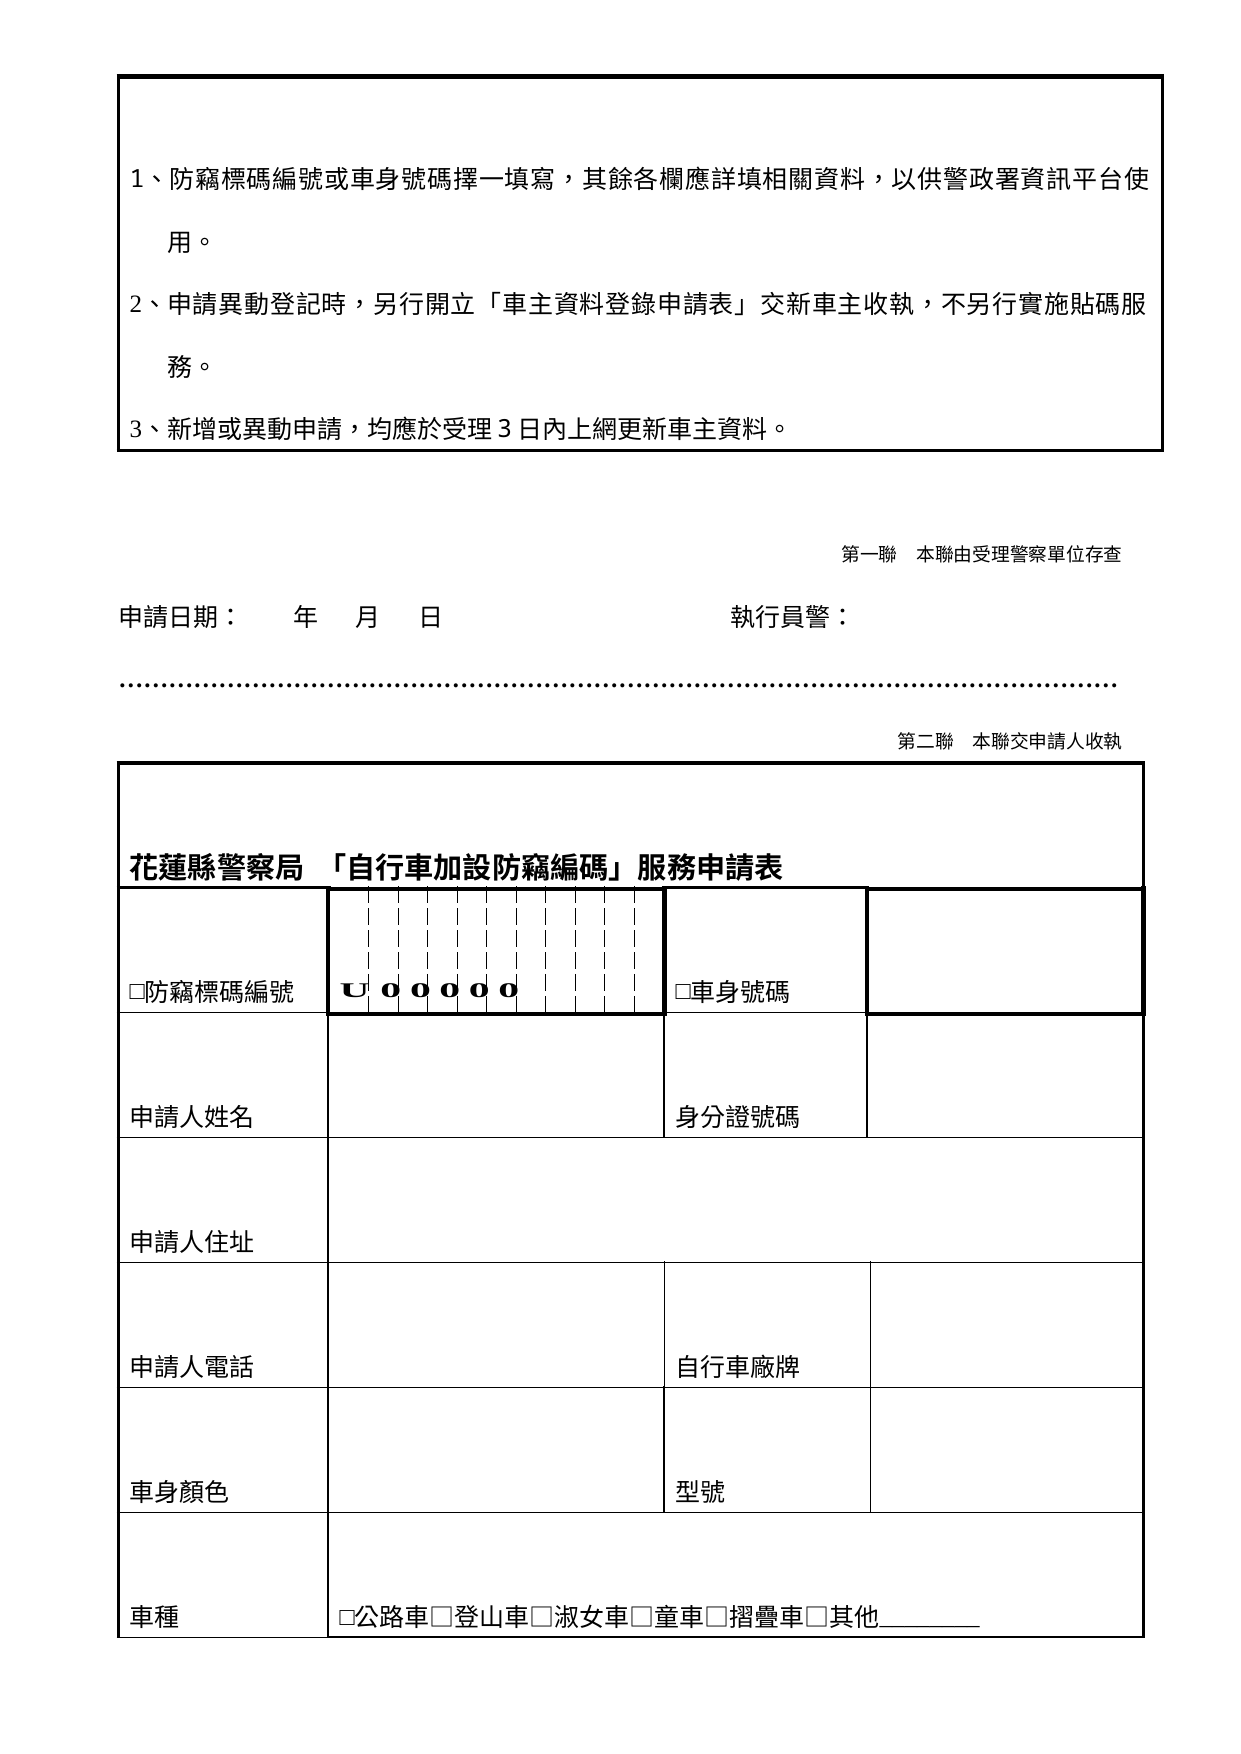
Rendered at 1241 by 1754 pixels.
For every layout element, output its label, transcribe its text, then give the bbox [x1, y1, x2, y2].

table_cell 車身顏色 [120, 1388, 327, 1511]
table_cell 申請人電話 [120, 1263, 327, 1386]
text 申請日期： 年 月 日 執行員警： [118, 574, 1122, 636]
table_cell [516, 891, 546, 1011]
table_cell U [330, 891, 369, 1011]
text ………………………………………………………………………………………………………… [118, 636, 1122, 699]
table_cell [575, 891, 605, 1011]
table_cell 0 [458, 891, 487, 1011]
table_cell 車種 [120, 1513, 327, 1636]
table_cell [871, 1388, 1142, 1511]
table_cell [329, 1388, 663, 1511]
table_cell □車身號碼 [667, 889, 865, 1011]
table_cell [329, 1138, 1142, 1261]
table_cell 防竊標碼編號或車身號碼擇一填寫，其餘各欄應詳填相關資料，以供警政署資訊平台使用。 申請異動登記時，另行開立「車主資料登錄申請表」交新車主收執，不另行實施貼碼服務。 新增或異動申請，均應於受理3日內上網更新車主資料。 [120, 79, 1161, 449]
table_cell □防竊標碼編號 [120, 889, 326, 1011]
table_cell 0 [369, 891, 398, 1011]
table_cell 0 [487, 891, 516, 1011]
table_cell 自行車廠牌 [665, 1263, 870, 1386]
table_cell 申請人姓名 [120, 1013, 327, 1136]
table_cell [546, 891, 575, 1011]
table_cell 0 [428, 891, 457, 1011]
table_cell □公路車□登山車□淑女車□童車□摺疊車□其他________ [329, 1513, 1142, 1636]
table_cell [329, 1016, 663, 1136]
text 第二聯 本聯交申請人收執 [118, 699, 1122, 761]
table_cell [329, 1263, 664, 1386]
table_cell [634, 891, 662, 1011]
table_header 花蓮縣警察局 「自行車加設防竊編碼」服務申請表 [120, 765, 1142, 886]
table_cell [871, 1263, 1142, 1386]
table_cell [605, 891, 634, 1011]
table_cell 0 [399, 891, 428, 1011]
table_cell [868, 1016, 1142, 1136]
text 第一聯 本聯由受理警察單位存查 [118, 511, 1122, 574]
table_cell 型號 [665, 1388, 870, 1511]
table_cell [869, 891, 1141, 1011]
table_cell 身分證號碼 [665, 1013, 866, 1136]
table_cell 申請人住址 [120, 1138, 327, 1261]
